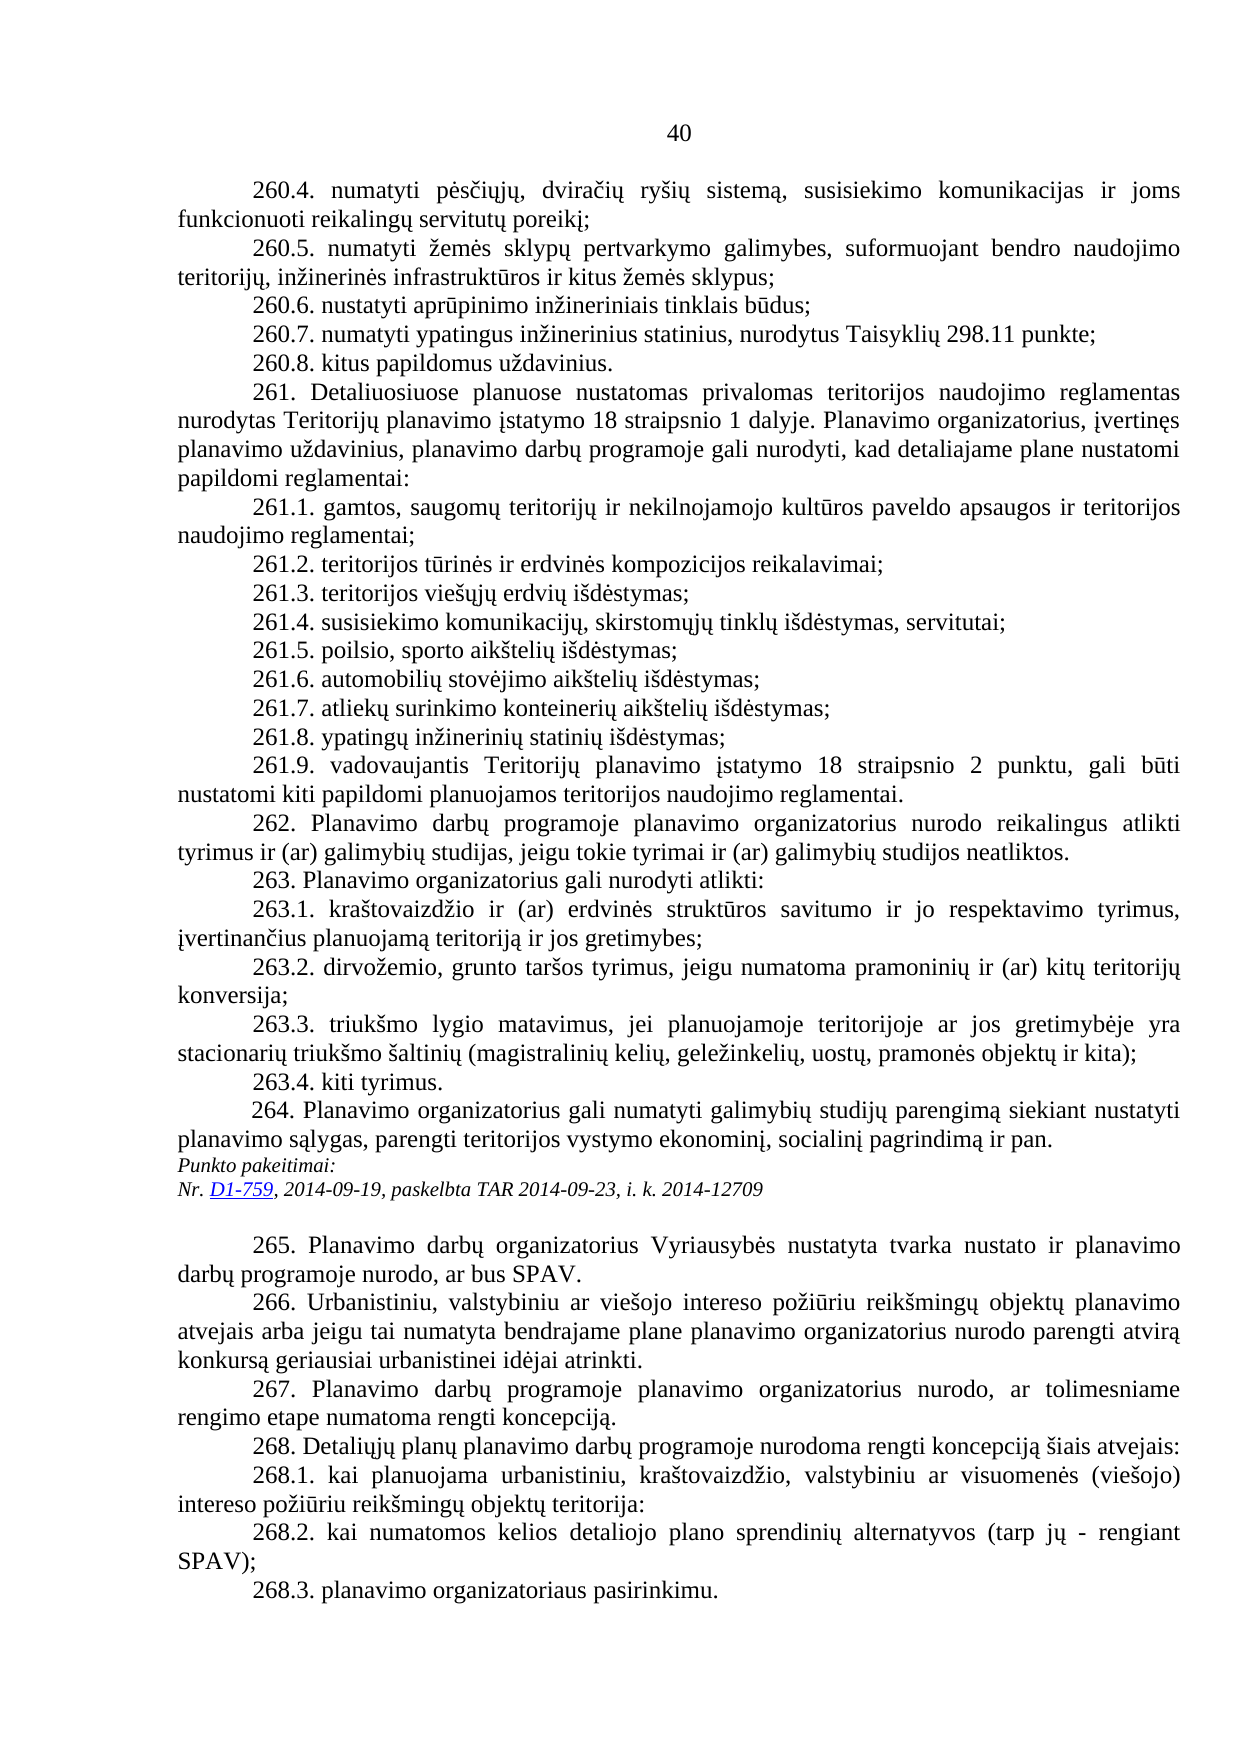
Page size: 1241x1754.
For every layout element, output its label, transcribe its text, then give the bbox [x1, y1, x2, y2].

text 266. Urbanistiniu, valstybiniu ar viešojo intereso požiūriu reikšmingų objektų planavimo atvejais arba jeigu tai numatyta bendrajame plane planavimo organizatorius nurodo parengti atvirą konkursą geriausiai urbanistinei idėjai atrinkti. [177, 1287, 1181, 1374]
text 260.4. numatyti pėsčiųjų, dviračių ryšių sistemą, susisiekimo komunikacijas ir joms funkcionuoti reikalingų servitutų poreikį; [177, 176, 1181, 233]
text 268.3. planavimo organizatoriaus pasirinkimu. [177, 1575, 1181, 1604]
text 261.1. gamtos, saugomų teritorijų ir nekilnojamojo kultūros paveldo apsaugos ir teritorijos naudojimo reglamentai; [177, 492, 1181, 549]
text 262. Planavimo darbų programoje planavimo organizatorius nurodo reikalingus atlikti tyrimus ir (ar) galimybių studijas, jeigu tokie tyrimai ir (ar) galimybių studijos neatliktos. [177, 808, 1181, 866]
text Nr. D1-759, 2014-09-19, paskelbta TAR 2014-09-23, i. k. 2014-12709 [177, 1177, 1181, 1201]
text 263.4. kiti tyrimus. [177, 1067, 1181, 1096]
text Punkto pakeitimai: [177, 1153, 1181, 1177]
text 260.7. numatyti ypatingus inžinerinius statinius, nurodytus Taisyklių 298.11 punkte; [177, 319, 1181, 348]
text 268.1. kai planuojama urbanistiniu, kraštovaizdžio, valstybiniu ar visuomenės (viešojo) intereso požiūriu reikšmingų objektų teritorija: [177, 1460, 1181, 1517]
text 264. Planavimo organizatorius gali numatyti galimybių studijų parengimą siekiant nustatyti planavimo sąlygas, parengti teritorijos vystymo ekonominį, socialinį pagrindimą ir pan. [177, 1096, 1181, 1153]
text 268.2. kai numatomos kelios detaliojo plano sprendinių alternatyvos (tarp jų - rengiant SPAV); [177, 1517, 1181, 1575]
text 261.2. teritorijos tūrinės ir erdvinės kompozicijos reikalavimai; [177, 549, 1181, 578]
text 261.4. susisiekimo komunikacijų, skirstomųjų tinklų išdėstymas, servitutai; [177, 607, 1181, 636]
text 261.6. automobilių stovėjimo aikštelių išdėstymas; [177, 664, 1181, 693]
text 261.9. vadovaujantis Teritorijų planavimo įstatymo 18 straipsnio 2 punktu, gali būti nustatomi kiti papildomi planuojamos teritorijos naudojimo reglamentai. [177, 751, 1181, 808]
text 265. Planavimo darbų organizatorius Vyriausybės nustatyta tvarka nustato ir planavimo darbų programoje nurodo, ar bus SPAV. [177, 1230, 1181, 1287]
text 263.3. triukšmo lygio matavimus, jei planuojamoje teritorijoje ar jos gretimybėje yra stacionarių triukšmo šaltinių (magistralinių kelių, geležinkelių, uostų, pramonės objektų ir kita); [177, 1009, 1181, 1067]
text 261.5. poilsio, sporto aikštelių išdėstymas; [177, 636, 1181, 664]
text 267. Planavimo darbų programoje planavimo organizatorius nurodo, ar tolimesniame rengimo etape numatoma rengti koncepciją. [177, 1374, 1181, 1431]
text 261.7. atliekų surinkimo konteinerių aikštelių išdėstymas; [177, 693, 1181, 722]
text 260.5. numatyti žemės sklypų pertvarkymo galimybes, suformuojant bendro naudojimo teritorijų, inžinerinės infrastruktūros ir kitus žemės sklypus; [177, 233, 1181, 291]
text 261. Detaliuosiuose planuose nustatomas privalomas teritorijos naudojimo reglamentas nurodytas Teritorijų planavimo įstatymo 18 straipsnio 1 dalyje. Planavimo organizatorius, įvertinęs planavimo uždavinius, planavimo darbų programoje gali nurodyti, kad detaliajame plane nustatomi papildomi reglamentai: [177, 377, 1181, 492]
text 263.2. dirvožemio, grunto taršos tyrimus, jeigu numatoma pramoninių ir (ar) kitų teritorijų konversija; [177, 952, 1181, 1009]
text 260.6. nustatyti aprūpinimo inžineriniais tinklais būdus; [177, 291, 1181, 319]
text 260.8. kitus papildomus uždavinius. [177, 348, 1181, 377]
text 268. Detaliųjų planų planavimo darbų programoje nurodoma rengti koncepciją šiais atvejais: [177, 1431, 1181, 1460]
text 263.1. kraštovaizdžio ir (ar) erdvinės struktūros savitumo ir jo respektavimo tyrimus, įvertinančius planuojamą teritoriją ir jos gretimybes; [177, 894, 1181, 952]
text 261.8. ypatingų inžinerinių statinių išdėstymas; [177, 722, 1181, 751]
text 263. Planavimo organizatorius gali nurodyti atlikti: [177, 866, 1181, 894]
text 261.3. teritorijos viešųjų erdvių išdėstymas; [177, 578, 1181, 607]
